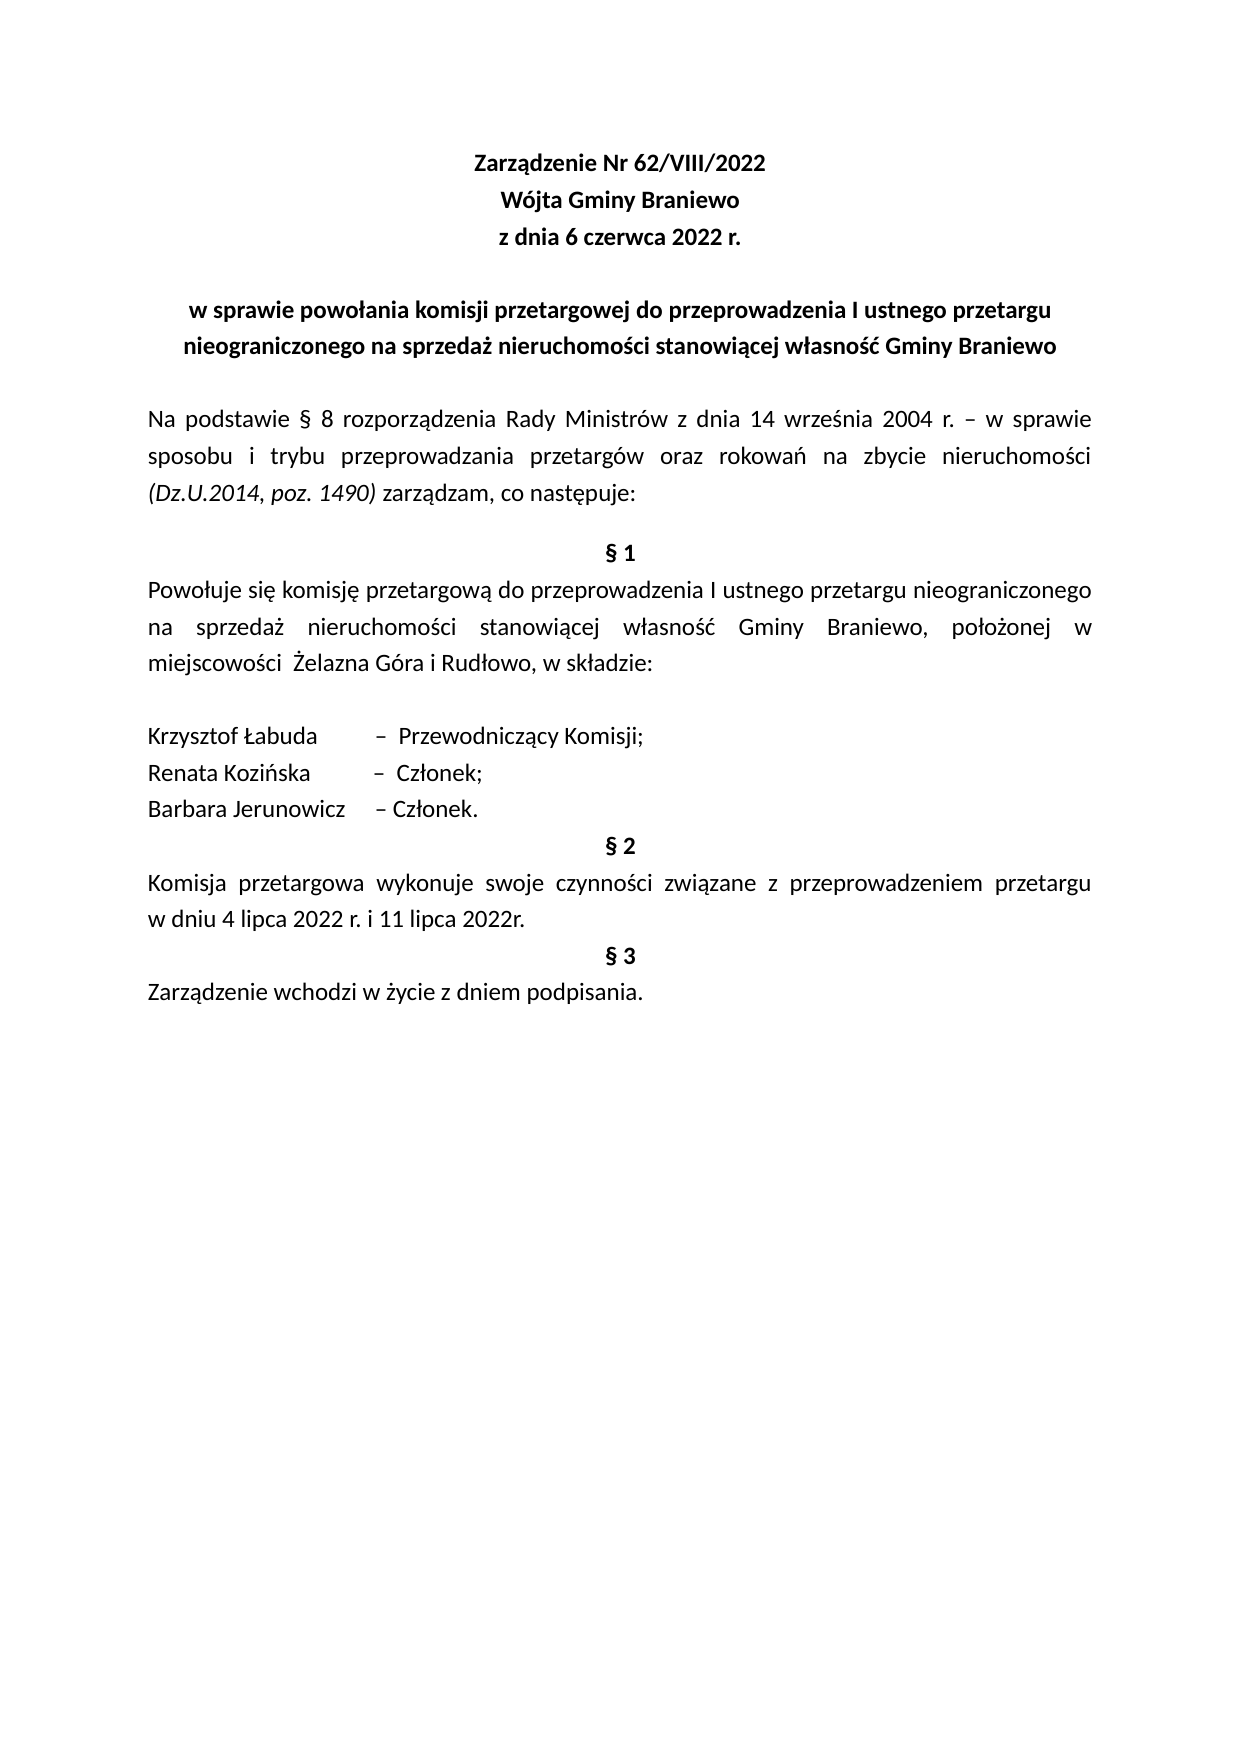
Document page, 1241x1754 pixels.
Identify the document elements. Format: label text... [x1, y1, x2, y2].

text Krzysztof Łabuda – Przewodniczący Komisji; [148, 720, 1093, 751]
text w sprawie powołania komisji przetargowej do przeprowadzenia I ustnego przetargu nieograniczonego na sprzedaż nieruchomości stanowiącej własność Gminy Braniewo [148, 294, 1093, 361]
text § 2 [148, 830, 1093, 861]
text § 1 [148, 538, 1093, 568]
text z dnia 6 czerwca 2022 r. [148, 221, 1093, 251]
text Na podstawie § 8 rozporządzenia Rady Ministrów z dnia 14 września 2004 r. – w sprawie sposobu i trybu przeprowadzania przetargów oraz rokowań na zbycie nieruchomości (Dz.U.2014, poz. 1490) zarządzam, co następuje: [148, 403, 1093, 507]
text Zarządzenie Nr 62/VIII/2022 [148, 148, 1093, 178]
text Powołuje się komisję przetargową do przeprowadzenia I ustnego przetargu nieograniczonego na sprzedaż nieruchomości stanowiącej własność Gminy Braniewo, położonej w miejscowości Żelazna Góra i Rudłowo, w składzie: [148, 574, 1093, 678]
text § 3 [148, 940, 1093, 970]
text Wójta Gminy Braniewo [148, 184, 1093, 215]
text Komisja przetargowa wykonuje swoje czynności związane z przeprowadzeniem przetargu w dniu 4 lipca 2022 r. i 11 lipca 2022r. [148, 867, 1093, 934]
text Renata Kozińska – Członek; [148, 757, 1093, 787]
text Barbara Jerunowicz – Członek. [148, 793, 1093, 824]
text Zarządzenie wchodzi w życie z dniem podpisania. [148, 976, 1093, 1007]
